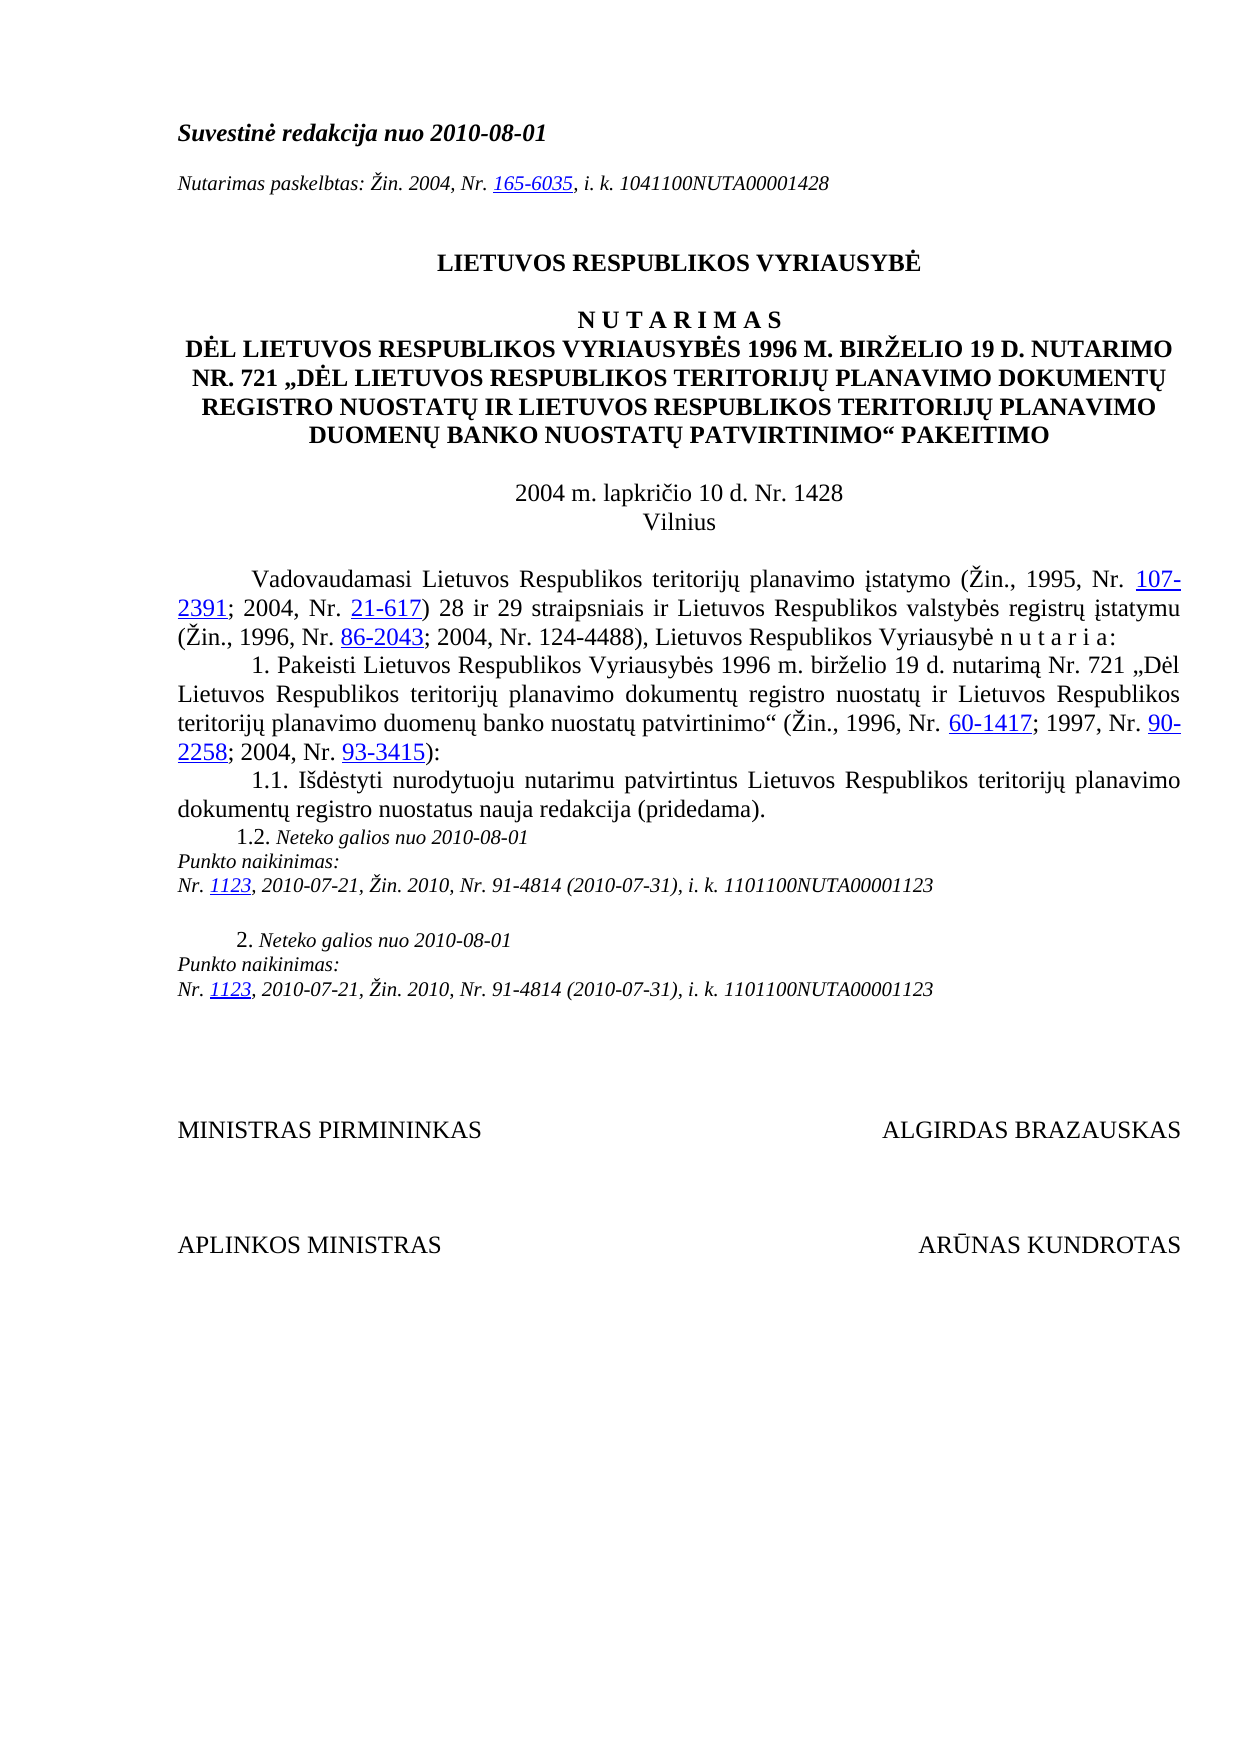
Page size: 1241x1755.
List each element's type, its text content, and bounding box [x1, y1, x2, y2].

text Punkto naikinimas: [177, 952, 1181, 976]
text Punkto naikinimas: [177, 849, 1181, 873]
text LIETUVOS RESPUBLIKOS VYRIAUSYBĖ [177, 248, 1181, 277]
text Vilnius [177, 507, 1181, 535]
text Vadovaudamasi Lietuvos Respublikos teritorijų planavimo įstatymo (Žin., 1995, Nr. 107-2391; 2004, Nr. 21-617) 28 ir 29 straipsniais ir Lietuvos Respublikos valstybės registrų įstatymu (Žin., 1996, Nr. 86-2043; 2004, Nr. 124-4488), Lietuvos Respublikos Vyriausybė nutaria: [177, 564, 1181, 650]
text 2. Neteko galios nuo 2010-08-01 [177, 926, 1181, 952]
text MINISTRAS PIRMININKAS ALGIRDAS BRAZAUSKAS [177, 1116, 1181, 1144]
text Nutarimas paskelbtas: Žin. 2004, Nr. 165-6035, i. k. 1041100NUTA00001428 [177, 171, 1181, 195]
text N U T A R I M A S [177, 305, 1181, 334]
text 2004 m. lapkričio 10 d. Nr. 1428 [177, 478, 1181, 507]
text DĖL LIETUVOS RESPUBLIKOS VYRIAUSYBĖS 1996 M. BIRŽELIO 19 D. NUTARIMO NR. 721 „DĖL LIETUVOS RESPUBLIKOS TERITORIJŲ PLANAVIMO DOKUMENTŲ REGISTRO NUOSTATŲ IR LIETUVOS RESPUBLIKOS TERITORIJŲ PLANAVIMO DUOMENŲ BANKO NUOSTATŲ PATVIRTINIMO“ PAKEITIMO [177, 334, 1181, 449]
text 1.2. Neteko galios nuo 2010-08-01 [177, 823, 1181, 849]
text 1.1. Išdėstyti nurodytuoju nutarimu patvirtintus Lietuvos Respublikos teritorijų planavimo dokumentų registro nuostatus nauja redakcija (pridedama). [177, 765, 1181, 823]
text Nr. 1123, 2010-07-21, Žin. 2010, Nr. 91-4814 (2010-07-31), i. k. 1101100NUTA00001123 [177, 873, 1181, 897]
text APLINKOS MINISTRAS ARŪNAS KUNDROTAS [177, 1231, 1181, 1259]
text 1. Pakeisti Lietuvos Respublikos Vyriausybės 1996 m. birželio 19 d. nutarimą Nr. 721 „Dėl Lietuvos Respublikos teritorijų planavimo dokumentų registro nuostatų ir Lietuvos Respublikos teritorijų planavimo duomenų banko nuostatų patvirtinimo“ (Žin., 1996, Nr. 60-1417; 1997, Nr. 90-2258; 2004, Nr. 93-3415): [177, 650, 1181, 765]
text Nr. 1123, 2010-07-21, Žin. 2010, Nr. 91-4814 (2010-07-31), i. k. 1101100NUTA00001123 [177, 976, 1181, 1001]
text Suvestinė redakcija nuo 2010-08-01 [177, 118, 1181, 147]
